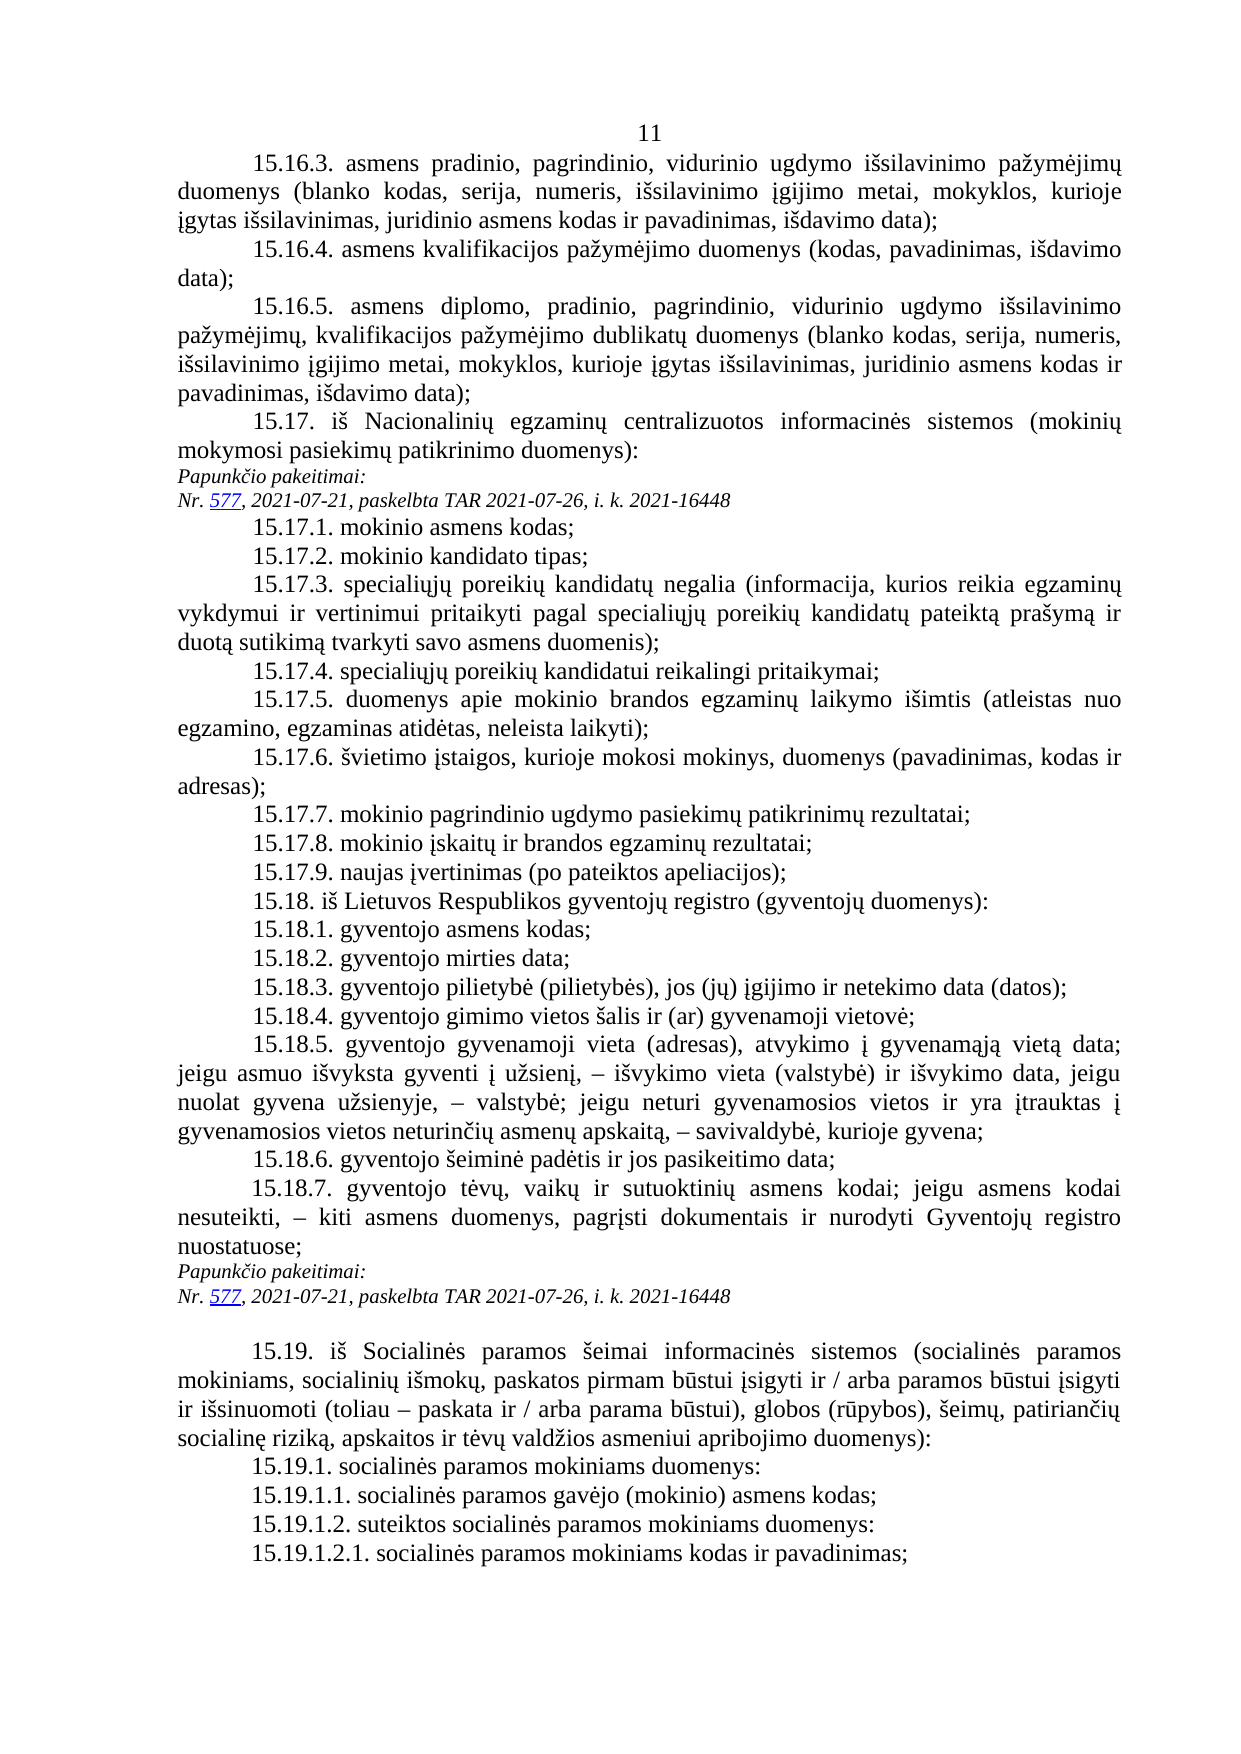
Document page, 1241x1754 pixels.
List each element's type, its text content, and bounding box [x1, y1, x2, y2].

text 15.19.1. socialinės paramos mokiniams duomenys: [177, 1451, 1122, 1480]
text 15.18.4. gyventojo gimimo vietos šalis ir (ar) gyvenamoji vietovė; [177, 1001, 1122, 1029]
text Nr. 577, 2021-07-21, paskelbta TAR 2021-07-26, i. k. 2021-16448 [177, 1283, 1122, 1308]
text 15.17.3. specialiųjų poreikių kandidatų negalia (informacija, kurios reikia egzaminų vykdymui ir vertinimui pritaikyti pagal specialiųjų poreikių kandidatų pateiktą prašymą ir duotą sutikimą tvarkyti savo asmens duomenis); [177, 569, 1122, 656]
text 15.18.2. gyventojo mirties data; [177, 943, 1122, 972]
text 15.19.1.1. socialinės paramos gavėjo (mokinio) asmens kodas; [177, 1480, 1122, 1509]
text 15.17.1. mokinio asmens kodas; [177, 512, 1122, 541]
text Papunkčio pakeitimai: [177, 1259, 1122, 1283]
text 15.16.4. asmens kvalifikacijos pažymėjimo duomenys (kodas, pavadinimas, išdavimo data); [177, 234, 1122, 291]
text 15.18.1. gyventojo asmens kodas; [177, 914, 1122, 943]
text 15.16.3. asmens pradinio, pagrindinio, vidurinio ugdymo išsilavinimo pažymėjimų duomenys (blanko kodas, serija, numeris, išsilavinimo įgijimo metai, mokyklos, kurioje įgytas išsilavinimas, juridinio asmens kodas ir pavadinimas, išdavimo data); [177, 148, 1122, 234]
text 15.17. iš Nacionalinių egzaminų centralizuotos informacinės sistemos (mokinių mokymosi pasiekimų patikrinimo duomenys): [177, 406, 1122, 464]
text 15.18.6. gyventojo šeiminė padėtis ir jos pasikeitimo data; [177, 1144, 1122, 1173]
text 15.18. iš Lietuvos Respublikos gyventojų registro (gyventojų duomenys): [177, 886, 1122, 914]
text 15.17.5. duomenys apie mokinio brandos egzaminų laikymo išimtis (atleistas nuo egzamino, egzaminas atidėtas, neleista laikyti); [177, 684, 1122, 742]
text Papunkčio pakeitimai: [177, 464, 1122, 488]
text 15.17.9. naujas įvertinimas (po pateiktos apeliacijos); [177, 857, 1122, 886]
text 15.18.5. gyventojo gyvenamoji vieta (adresas), atvykimo į gyvenamąją vietą data; jeigu asmuo išvyksta gyventi į užsienį, – išvykimo vieta (valstybė) ir išvykimo data, jeigu nuolat gyvena užsienyje, – valstybė; jeigu neturi gyvenamosios vietos ir yra įtrauktas į gyvenamosios vietos neturinčių asmenų apskaitą, – savivaldybė, kurioje gyvena; [177, 1029, 1122, 1144]
text 15.18.3. gyventojo pilietybė (pilietybės), jos (jų) įgijimo ir netekimo data (datos); [177, 972, 1122, 1001]
text 15.17.7. mokinio pagrindinio ugdymo pasiekimų patikrinimų rezultatai; [177, 799, 1122, 828]
text 15.19.1.2.1. socialinės paramos mokiniams kodas ir pavadinimas; [177, 1538, 1122, 1566]
text 15.19. iš Socialinės paramos šeimai informacinės sistemos (socialinės paramos mokiniams, socialinių išmokų, paskatos pirmam būstui įsigyti ir / arba paramos būstui įsigyti ir išsinuomoti (toliau – paskata ir / arba parama būstui), globos (rūpybos), šeimų, patiriančių socialinę riziką, apskaitos ir tėvų valdžios asmeniui apribojimo duomenys): [177, 1336, 1122, 1451]
text 15.17.2. mokinio kandidato tipas; [177, 541, 1122, 569]
text 15.16.5. asmens diplomo, pradinio, pagrindinio, vidurinio ugdymo išsilavinimo pažymėjimų, kvalifikacijos pažymėjimo dublikatų duomenys (blanko kodas, serija, numeris, išsilavinimo įgijimo metai, mokyklos, kurioje įgytas išsilavinimas, juridinio asmens kodas ir pavadinimas, išdavimo data); [177, 291, 1122, 406]
text 15.17.8. mokinio įskaitų ir brandos egzaminų rezultatai; [177, 828, 1122, 857]
text 15.17.4. specialiųjų poreikių kandidatui reikalingi pritaikymai; [177, 656, 1122, 684]
text 15.17.6. švietimo įstaigos, kurioje mokosi mokinys, duomenys (pavadinimas, kodas ir adresas); [177, 742, 1122, 799]
text Nr. 577, 2021-07-21, paskelbta TAR 2021-07-26, i. k. 2021-16448 [177, 488, 1122, 512]
text 15.19.1.2. suteiktos socialinės paramos mokiniams duomenys: [177, 1509, 1122, 1538]
text 15.18.7. gyventojo tėvų, vaikų ir sutuoktinių asmens kodai; jeigu asmens kodai nesuteikti, – kiti asmens duomenys, pagrįsti dokumentais ir nurodyti Gyventojų registro nuostatuose; [177, 1173, 1122, 1259]
